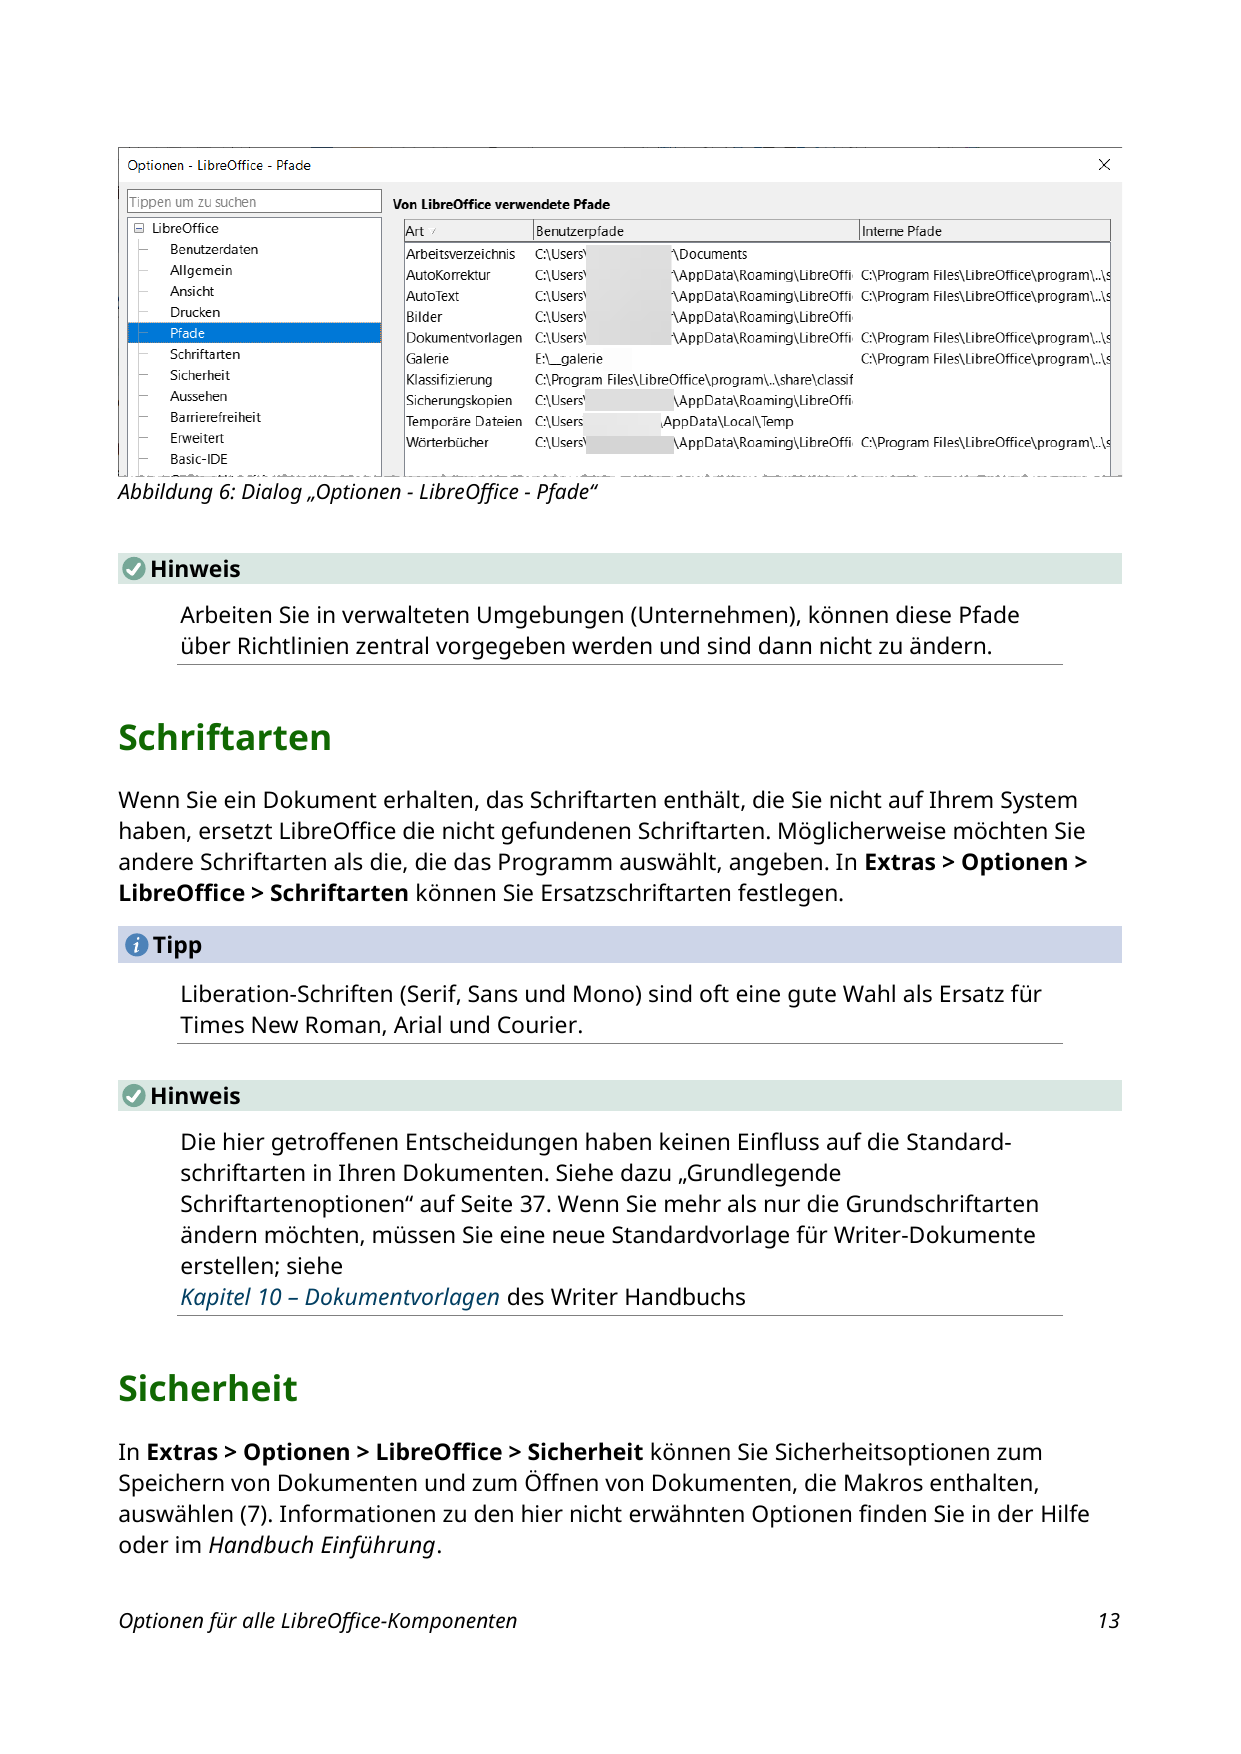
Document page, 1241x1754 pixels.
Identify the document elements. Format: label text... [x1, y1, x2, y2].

subtitle Sicherheit [118, 1363, 1122, 1412]
list Tipp [118, 926, 1122, 963]
text Liberation-Schriften (Serif, Sans und Mono) sind oft eine gute Wahl als Ersatz für Times New Roman, Arial und Courier. [177, 975, 1063, 1043]
list Hinweis [118, 553, 1122, 584]
subtitle Schriftarten [118, 712, 1122, 761]
list Hinweis [118, 1080, 1122, 1111]
text Arbeiten Sie in verwalteten Umgebungen (Unternehmen), können diese Pfade über Richtlinien zentral vorgegeben werden und sind dann nicht zu ändern. [177, 596, 1063, 664]
text Wenn Sie ein Dokument erhalten, das Schriftarten enthält, die Sie nicht auf Ihrem System haben, ersetzt LibreOffice die nicht gefundenen Schriftarten. Möglicherweise möchten Sie andere Schriftarten als die, die das Programm auswählt, angeben. In Extras > Optionen > LibreOffice > Schriftarten können Sie Ersatzschriftarten festlegen. [118, 784, 1122, 908]
picture [118, 147, 1123, 477]
text In Extras > Optionen > LibreOffice > Sicherheit können Sie Sicherheitsoptionen zum Speichern von Dokumenten und zum Öffnen von Dokumenten, die Makros enthalten, auswählen (Abbildung 7). Informationen zu den hier nicht erwähnten Optionen finden Sie in der Hilfe oder im Handbuch Einführung. [118, 1435, 1122, 1559]
text Die hier getroffenen Entscheidungen haben keinen Einfluss auf die Standard-schriftarten in Ihren Dokumenten. Siehe dazu „Grundlegende Schriftartenoptionen“ auf Seite 31. Wenn Sie mehr als nur die Grundschriftarten ändern möchten, müssen Sie eine neue Standardvorlage für Writer-Dokumente erstellen; siehe Kapitel 10 – Dokumentvorlagen des Writer Handbuchs [177, 1123, 1063, 1315]
text Abbildung 6: Dialog „Optionen - LibreOffice - Pfade“ [118, 477, 1122, 506]
